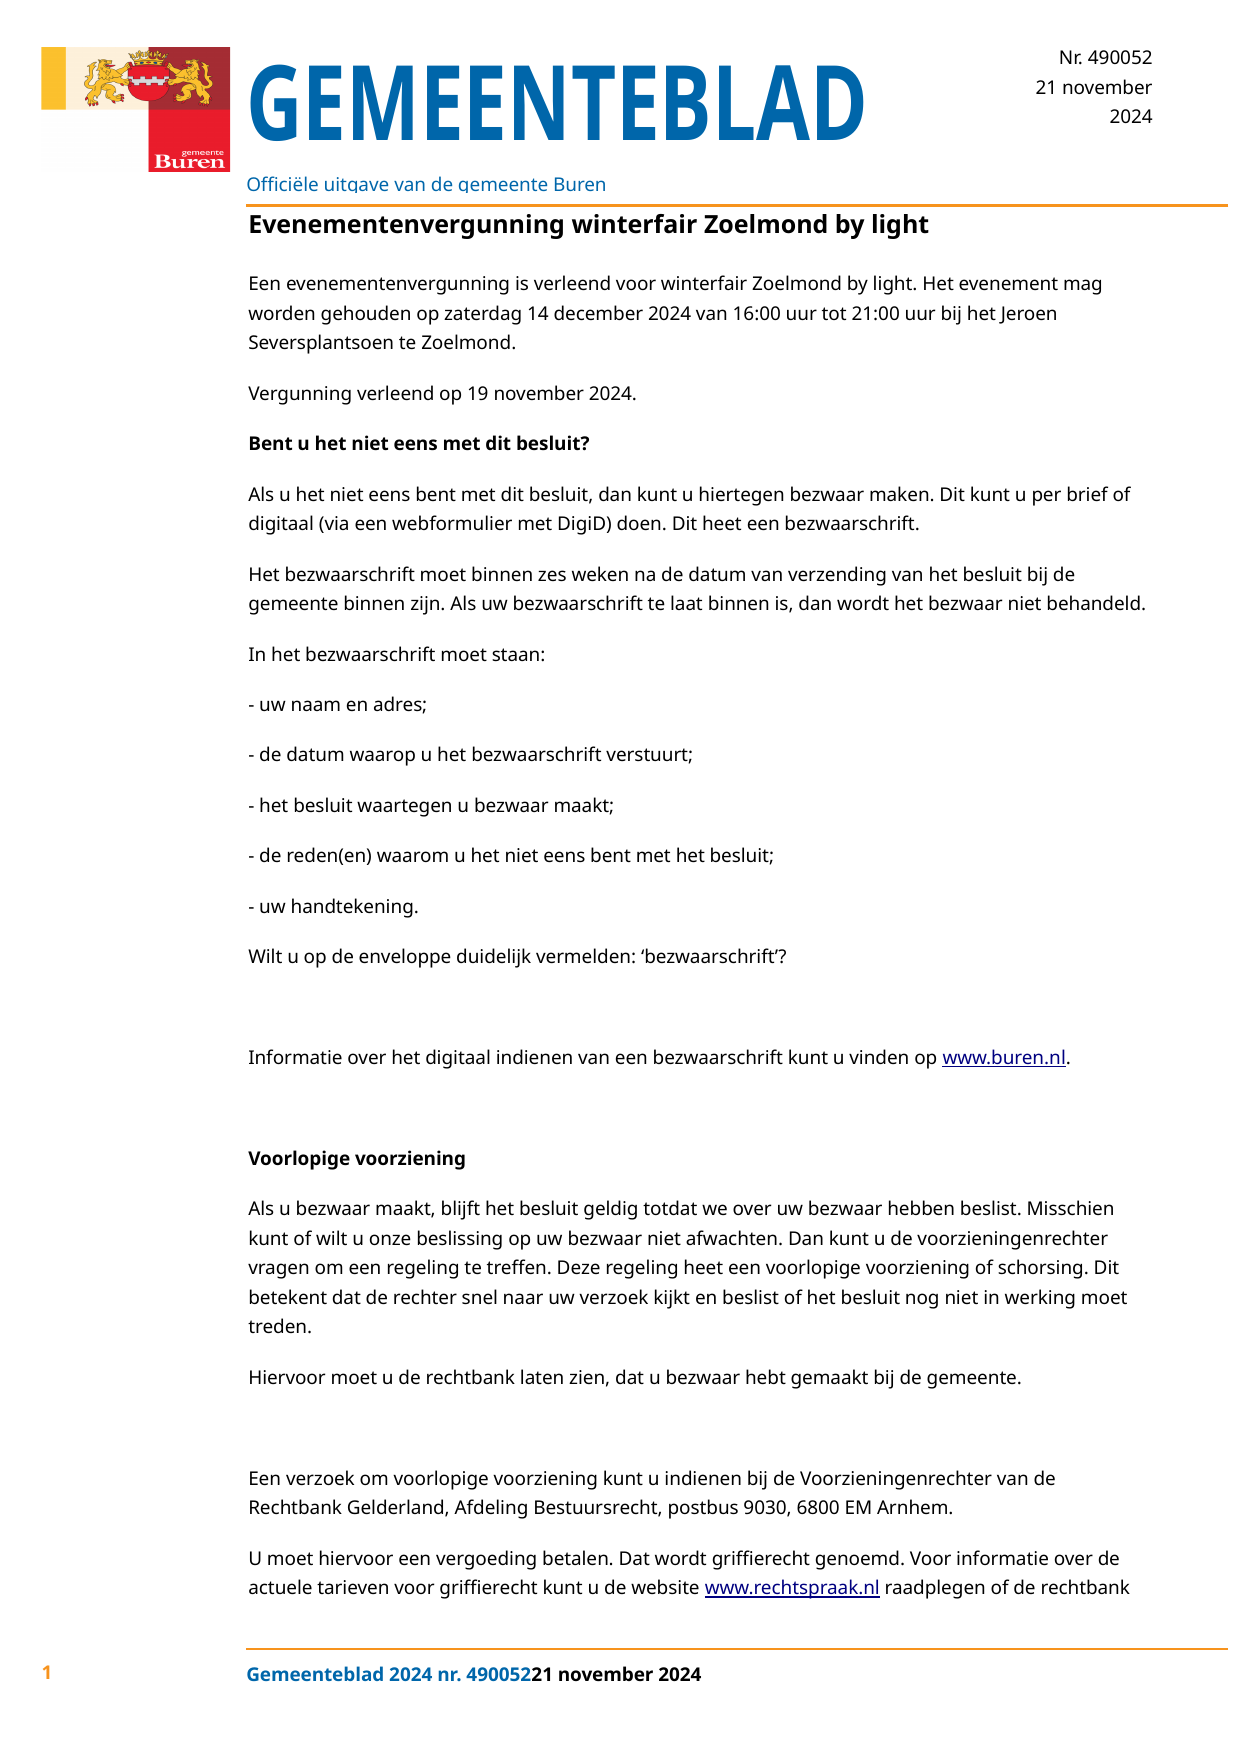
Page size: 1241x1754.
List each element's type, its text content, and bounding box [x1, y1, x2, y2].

text - de datum waarop u het bezwaarschrift verstuurt; [248, 742, 1152, 767]
text Als u het niet eens bent met dit besluit, dan kunt u hiertegen bezwaar maken. Dit kunt u per brief of digitaal (via een webformulier met DigiD) doen. Dit heet een bezwaarschrift. [248, 481, 1152, 536]
text Een evenementenvergunning is verleend voor winterfair Zoelmond by light. Het evenement mag worden gehouden op zaterdag 14 december 2024 van 16:00 uur tot 21:00 uur bij het Jeroen Seversplantsoen te Zoelmond. [248, 270, 1152, 355]
text - uw naam en adres; [248, 691, 1152, 717]
text Hiervoor moet u de rechtbank laten zien, dat u bezwaar hebt gemaakt bij de gemeente. [248, 1364, 1152, 1390]
text - uw handtekening. [248, 893, 1152, 918]
text U moet hiervoor een vergoeding betalen. Dat wordt griffierecht genoemd. Voor informatie over de actuele tarieven voor griffierecht kunt u de website www.rechtspraak.nl raadplegen of de rechtbank [248, 1545, 1152, 1600]
text - de reden(en) waarom u het niet eens bent met het besluit; [248, 842, 1152, 868]
picture [41, 47, 231, 172]
text - het besluit waartegen u bezwaar maakt; [248, 792, 1152, 818]
text Evenementenvergunning winterfair Zoelmond by light [248, 207, 1152, 241]
text In het bezwaarschrift moet staan: [248, 641, 1152, 666]
text Bent u het niet eens met dit besluit? [248, 430, 1152, 456]
text Vergunning verleend op 19 november 2024. [248, 380, 1152, 406]
text Het bezwaarschrift moet binnen zes weken na de datum van verzending van het besluit bij de gemeente binnen zijn. Als uw bezwaarschrift te laat binnen is, dan wordt het bezwaar niet behandeld. [248, 561, 1152, 616]
text Een verzoek om voorlopige voorziening kunt u indienen bij de Voorzieningenrechter van de Rechtbank Gelderland, Afdeling Bestuursrecht, postbus 9030, 6800 EM Arnhem. [248, 1465, 1152, 1520]
text Informatie over het digitaal indienen van een bezwaarschrift kunt u vinden op www.buren.nl. [248, 1044, 1152, 1070]
text Wilt u op de enveloppe duidelijk vermelden: ‘bezwaarschrift’? [248, 943, 1152, 969]
text Voorlopige voorziening [248, 1145, 1152, 1171]
text Als u bezwaar maakt, blijft het besluit geldig totdat we over uw bezwaar hebben beslist. Misschien kunt of wilt u onze beslissing op uw bezwaar niet afwachten. Dan kunt u de voorzieningenrechter vragen om een regeling te treffen. Deze regeling heet een voorlopige voorziening of schorsing. Dit betekent dat de rechter snel naar uw verzoek kijkt en beslist of het besluit nog niet in werking moet treden. [248, 1195, 1152, 1339]
